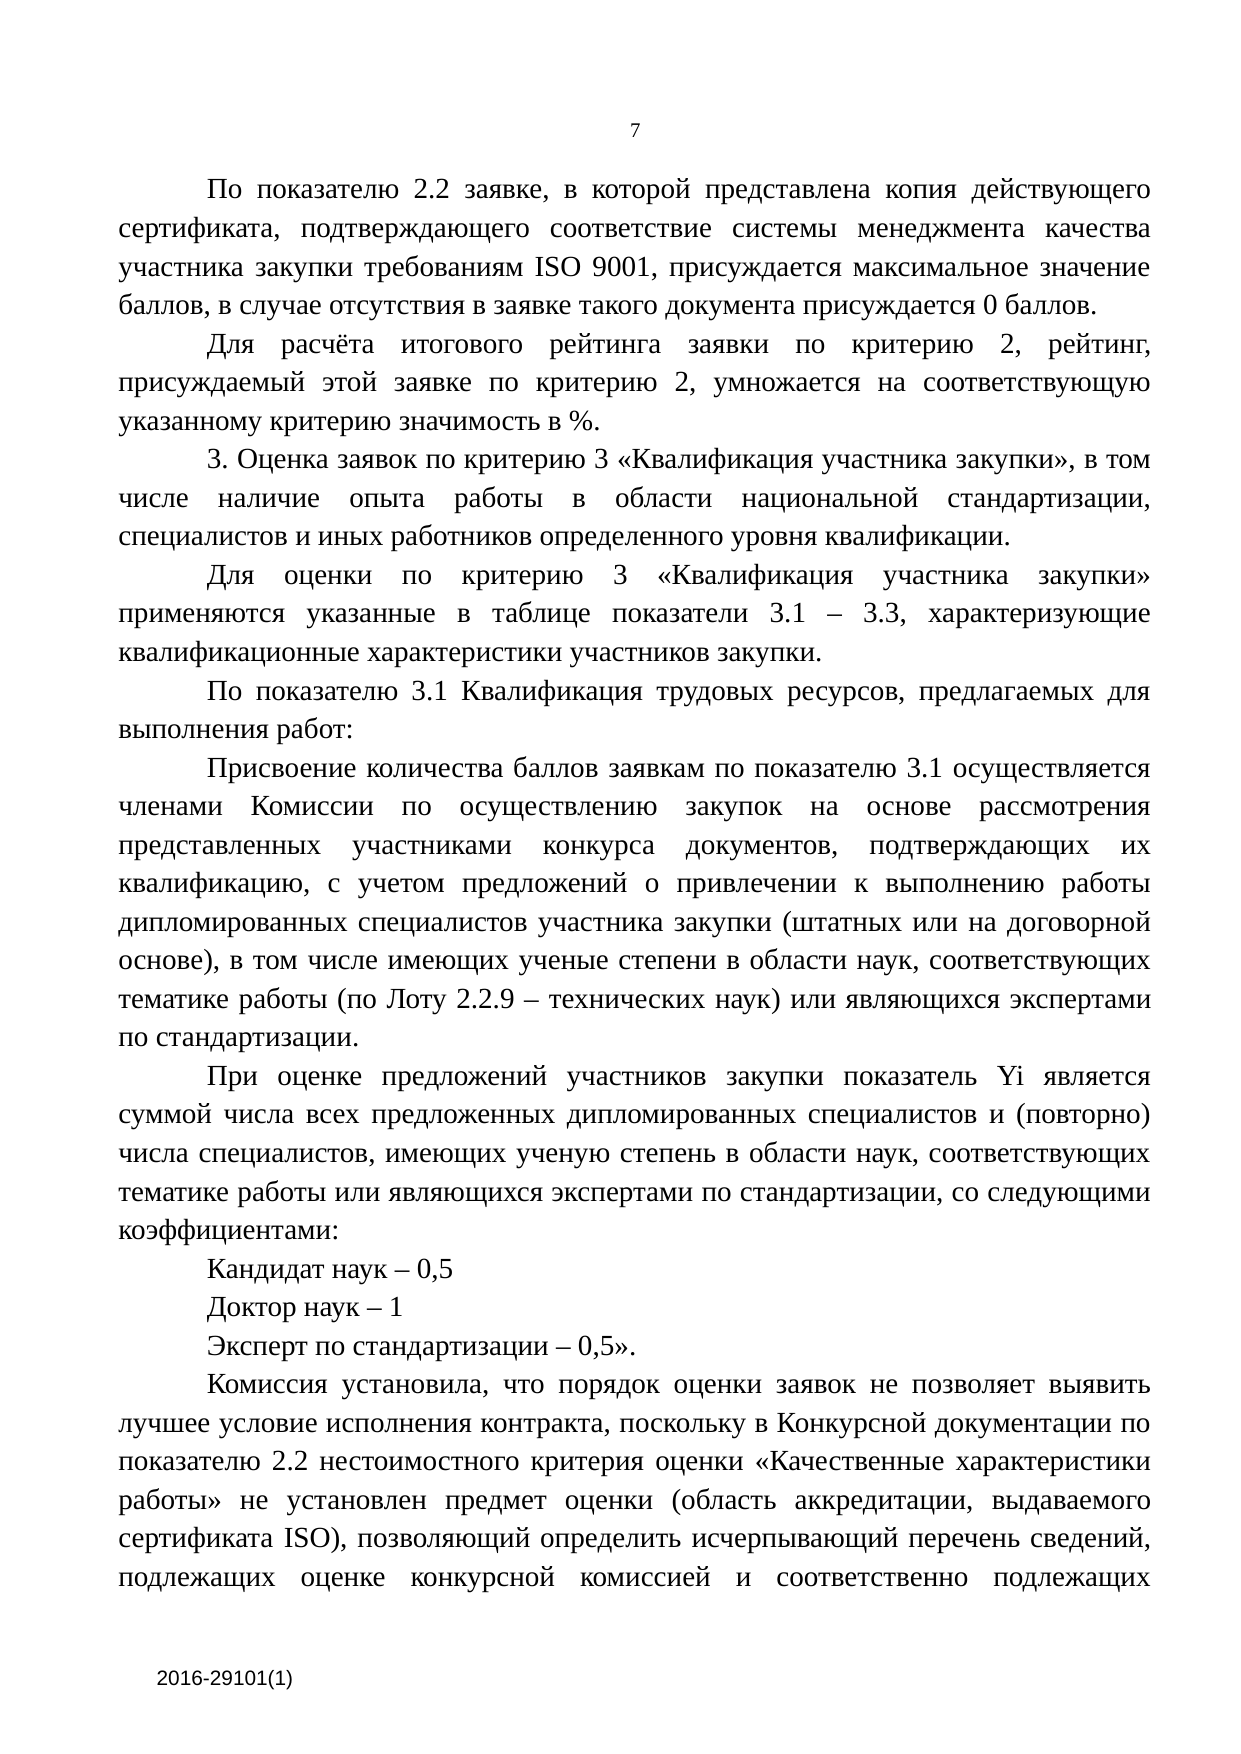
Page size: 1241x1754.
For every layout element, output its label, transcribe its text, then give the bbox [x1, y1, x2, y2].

text 3. Оценка заявок по критерию 3 «Квалификация участника закупки», в том числе наличие опыта работы в области национальной стандартизации, специалистов и иных работников определенного уровня квалификации. [118, 441, 1152, 552]
text Комиссия установила, что порядок оценки заявок не позволяет выявить лучшее условие исполнения контракта, поскольку в Конкурсной документации по показателю 2.2 нестоимостного критерия оценки «Качественные характеристики работы» не установлен предмет оценки (область аккредитации, выдаваемого сертификата ISO), позволяющий определить исчерпывающий перечень сведений, подлежащих оценке конкурсной комиссией и соответственно подлежащих [118, 1366, 1152, 1593]
text По показателю 2.2 заявке, в которой представлена копия действующего сертификата, подтверждающего соответствие системы менеджмента качества участника закупки требованиям ISO 9001, присуждается максимальное значение баллов, в случае отсутствия в заявке такого документа присуждается 0 баллов. [118, 172, 1152, 321]
text Для расчёта итогового рейтинга заявки по критерию 2, рейтинг, присуждаемый этой заявке по критерию 2, умножается на соответствующую указанному критерию значимость в %. [118, 326, 1152, 436]
text По показателю 3.1 Квалификация трудовых ресурсов, предлагаемых для выполнения работ: [118, 673, 1152, 745]
text Кандидат наук – 0,5 [118, 1251, 1152, 1284]
text Для оценки по критерию 3 «Квалификация участника закупки» применяются указанные в таблице показатели 3.1 – 3.3, характеризующие квалификационные характеристики участников закупки. [118, 557, 1152, 668]
text Присвоение количества баллов заявкам по показателю 3.1 осуществляется членами Комиссии по осуществлению закупок на основе рассмотрения представленных участниками конкурса документов, подтверждающих их квалификацию, с учетом предложений о привлечении к выполнению работы дипломированных специалистов участника закупки (штатных или на договорной основе), в том числе имеющих ученые степени в области наук, соответствующих тематике работы (по Лоту 2.2.9 – технических наук) или являющихся экспертами по стандартизации. [118, 750, 1152, 1053]
text Эксперт по стандартизации – 0,5». [118, 1328, 1152, 1361]
text При оценке предложений участников закупки показатель Yi является суммой числа всех предложенных дипломированных специалистов и (повторно) числа специалистов, имеющих ученую степень в области наук, соответствующих тематике работы или являющихся экспертами по стандартизации, со следующими коэффициентами: [118, 1058, 1152, 1246]
text Доктор наук – 1 [118, 1289, 1152, 1323]
